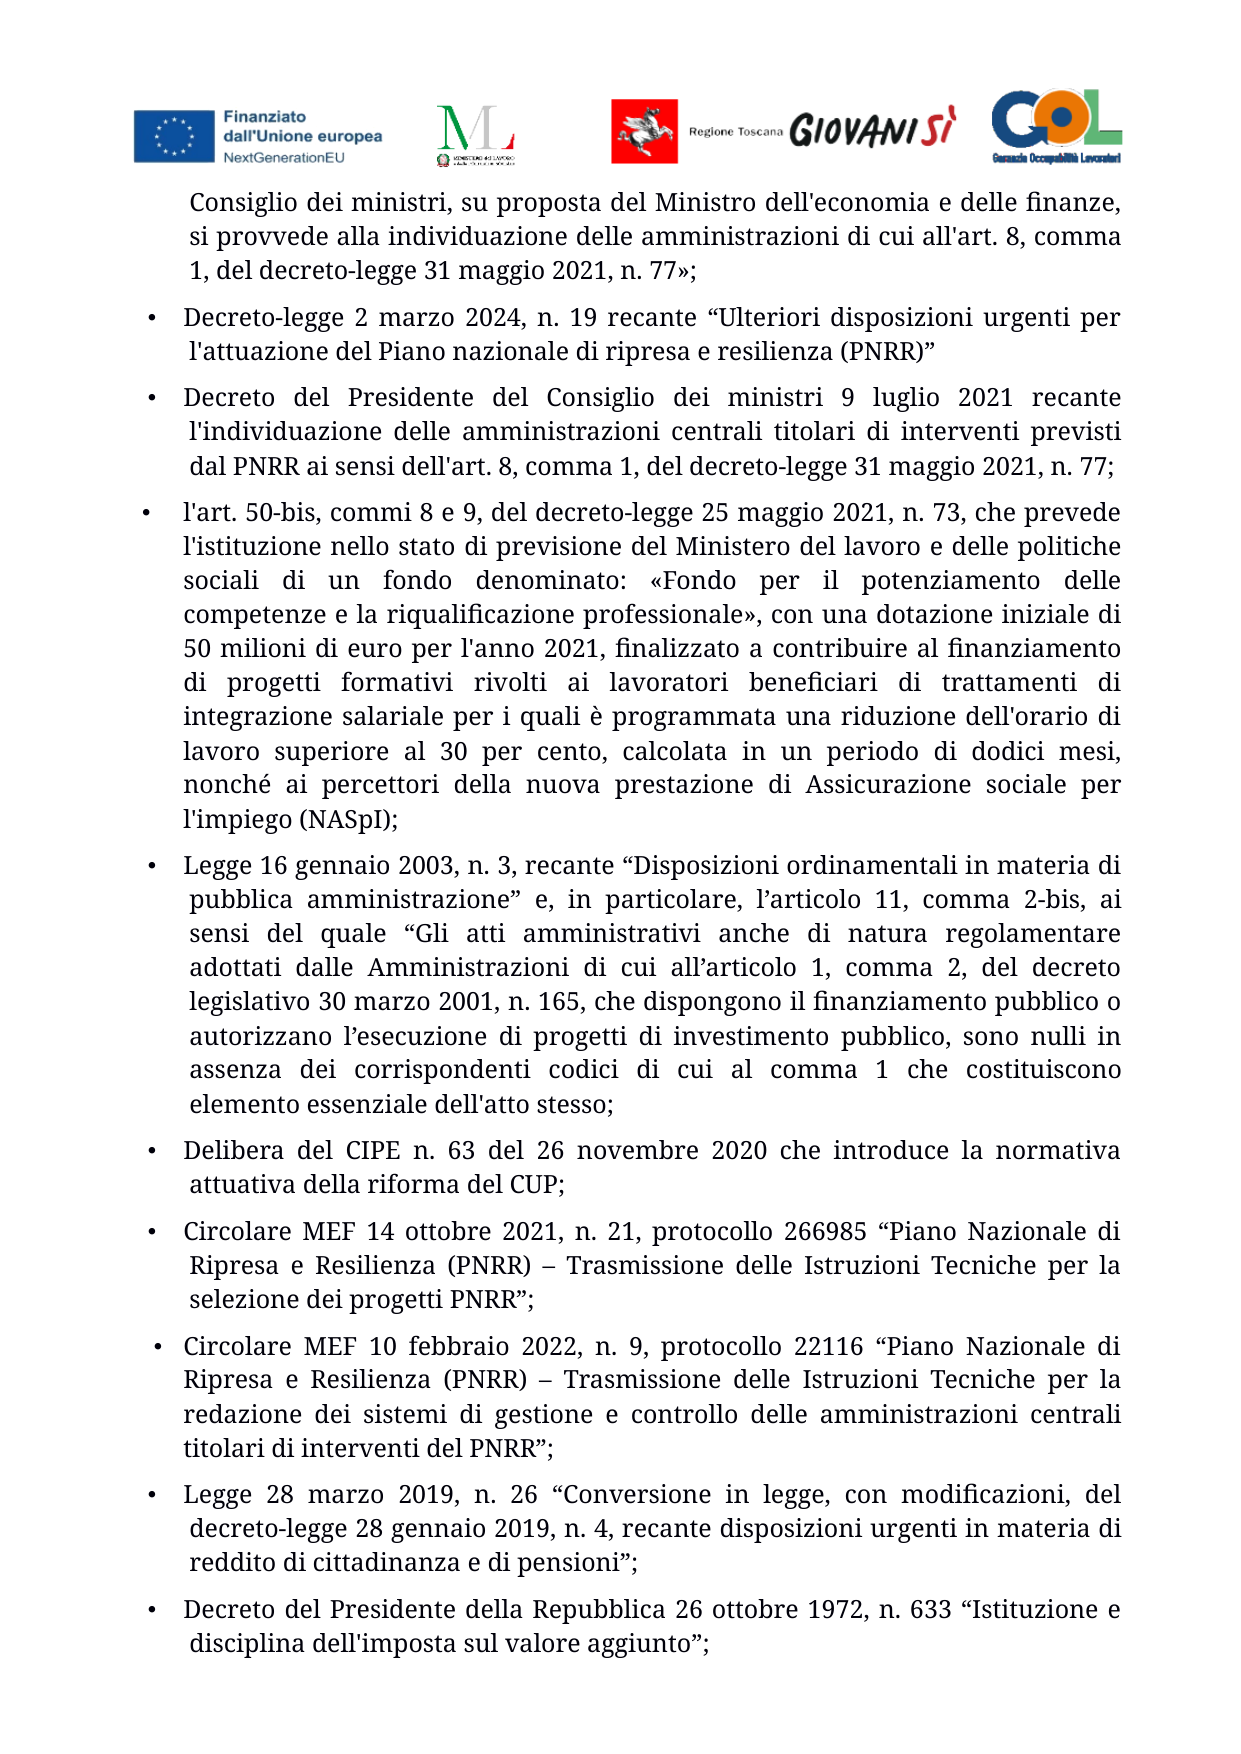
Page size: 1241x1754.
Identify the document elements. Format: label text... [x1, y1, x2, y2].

list Circolare MEF 14 ottobre 2021, n. 21, protocollo 266985 “Piano Nazionale di Ripresa e Resilienza (PNRR) – Trasmissione delle Istruzioni Tecniche per la selezione dei progetti PNRR”; [534, 1282, 1122, 1316]
list Circolare MEF 10 febbraio 2022, n. 9, protocollo 22116 “Piano Nazionale di Ripresa e Resilienza (PNRR) – Trasmissione delle Istruzioni Tecniche per la redazione dei sistemi di gestione e controllo delle amministrazioni centrali titolari di interventi del PNRR”; [554, 1430, 1122, 1464]
list Delibera del CIPE n. 63 del 26 novembre 2020 che introduce la normativa attuativa della riforma del CUP; [565, 1167, 1122, 1201]
list Legge 16 gennaio 2003, n. 3, recante “Disposizioni ordinamentali in materia di pubblica amministrazione” e, in particolare, l’articolo 11, comma 2-bis, ai sensi del quale “Gli atti amministrativi anche di natura regolamentare adottati dalle Amministrazioni di cui all’articolo 1, comma 2, del decreto legislativo 30 marzo 2001, n. 165, che dispongono il finanziamento pubblico o autorizzano l’esecuzione di progetti di investimento pubblico, sono nulli in assenza dei corrispondenti codici di cui al comma 1 che costituiscono elemento essenziale dell'atto stesso; [614, 1086, 1122, 1120]
list Circolare MEF 14 ottobre 2021, n. 21, protocollo 266985 “Piano Nazionale di Ripresa e Resilienza (PNRR) – Trasmissione delle Istruzioni Tecniche per la selezione dei progetti PNRR”; [148, 1246, 1122, 1316]
list Decreto del Presidente della Repubblica 26 ottobre 1972, n. 633 “Istituzione e disciplina dell'imposta sul valore aggiunto”; [710, 1626, 1122, 1660]
list Legge 28 marzo 2019, n. 26 “Conversione in legge, con modificazioni, del decreto-legge 28 gennaio 2019, n. 4, recante disposizioni urgenti in materia di reddito di cittadinanza e di pensioni”; [638, 1545, 1122, 1579]
list l'art. 50-bis, commi 8 e 9, del decreto-legge 25 maggio 2021, n. 73, che prevede l'istituzione nello stato di previsione del Ministero del lavoro e delle politiche sociali di un fondo denominato: «Fondo per il potenziamento delle competenze e la riqualificazione professionale», con una dotazione iniziale di 50 milioni di euro per l'anno 2021, finalizzato a contribuire al finanziamento di progetti formativi rivolti ai lavoratori beneficiari di trattamenti di integrazione salariale per i quali è programmata una riduzione dell'orario di lavoro superiore al 30 per cento, calcolata in un periodo di dodici mesi, nonché ai percettori della nuova prestazione di Assicurazione sociale per l'impiego (NASpI); [398, 801, 1122, 835]
list Decreto-legge 2 marzo 2024, n. 19 recante “Ulteriori disposizioni urgenti per l'attuazione del Piano nazionale di ripresa e resilienza (PNRR)” [148, 332, 1122, 367]
list in particolare, il secondo periodo del comma 1 dell'art. 7 del citato decreto-legge 9 giugno 2021, n. 80, ai sensi del quale «Con decreto del Presidente del Consiglio dei ministri, su proposta del Ministro dell'economia e delle finanze, si provvede alla individuazione delle amministrazioni di cui all'art. 8, comma 1, del decreto-legge 31 maggio 2021, n. 77»; [697, 253, 1122, 287]
list Circolare MEF 14 ottobre 2021, n. 21, protocollo 266985 “Piano Nazionale di Ripresa e Resilienza (PNRR) – Trasmissione delle Istruzioni Tecniche per la selezione dei progetti PNRR”; [148, 1213, 1122, 1223]
picture [124, 88, 1123, 185]
